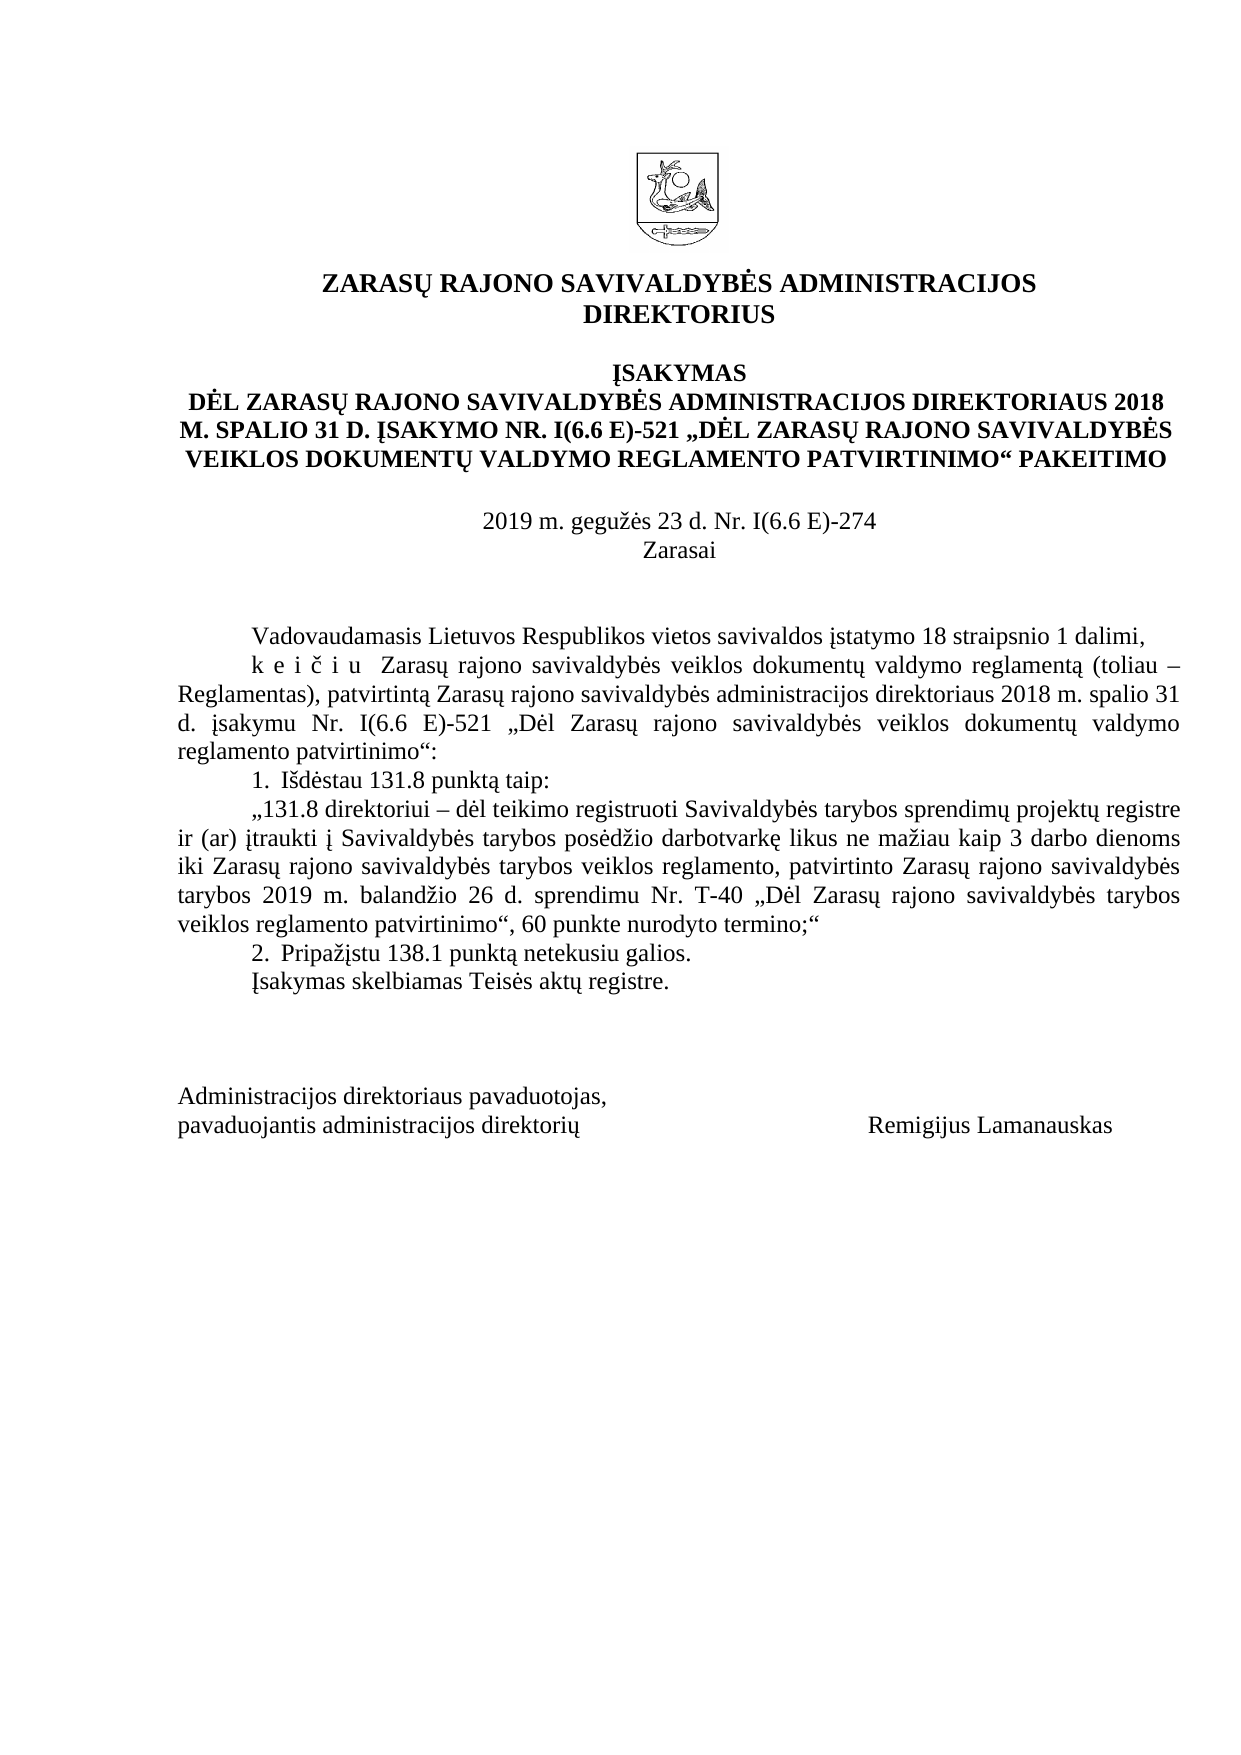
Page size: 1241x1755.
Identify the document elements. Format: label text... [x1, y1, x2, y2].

text „131.8 direktoriui – dėl teikimo registruoti Savivaldybės tarybos sprendimų projektų registre ir (ar) įtraukti į Savivaldybės tarybos posėdžio darbotvarkę likus ne mažiau kaip 3 darbo dienoms iki Zarasų rajono savivaldybės tarybos veiklos reglamento, patvirtinto Zarasų rajono savivaldybės tarybos 2019 m. balandžio 26 d. sprendimu Nr. T-40 „Dėl Zarasų rajono savivaldybės tarybos veiklos reglamento patvirtinimo“, 60 punkte nurodyto termino;“ [177, 794, 1181, 938]
text 2. Pripažįstu 138.1 punktą netekusiu galios. [251, 938, 1181, 966]
text Administracijos direktoriaus pavaduotojas, [177, 1081, 1181, 1110]
text Įsakymas skelbiamas Teisės aktų registre. [251, 966, 1181, 995]
text Vadovaudamasis Lietuvos Respublikos vietos savivaldos įstatymo 18 straipsnio 1 dalimi, [177, 621, 1181, 650]
text direktorius [177, 298, 1181, 329]
text ĮSAKYMAS [177, 358, 1181, 387]
text Zarasai [177, 535, 1181, 564]
text Zarasų rajono savivaldybėS ADMINISTRacijos [177, 267, 1181, 298]
text pavaduojantis administracijos direktorių Remigijus Lamanauskas [177, 1110, 1181, 1139]
text 2019 m. gegužės 23 d. Nr. I(6.6 E)-274 [177, 506, 1181, 535]
text k e i č i u Zarasų rajono savivaldybės veiklos dokumentų valdymo reglamentą (toliau – Reglamentas), patvirtintą Zarasų rajono savivaldybės administracijos direktoriaus 2018 m. spalio 31 d. įsakymu Nr. I(6.6 E)-521 „Dėl Zarasų rajono savivaldybės veiklos dokumentų valdymo reglamento patvirtinimo“: [177, 650, 1181, 765]
text 1. Išdėstau 131.8 punktą taip: [251, 765, 1181, 794]
text dėl Zarasų rajono savivaldybės administracijos direktoriaus 2018 m. spalio 31 d. įsakymo Nr. I(6.6 E)-521 „Dėl Zarasų rajono savivaldybės veiklos dokumentų valdymo reglamento patvirtinimo“ pakeitimo [171, 387, 1181, 473]
